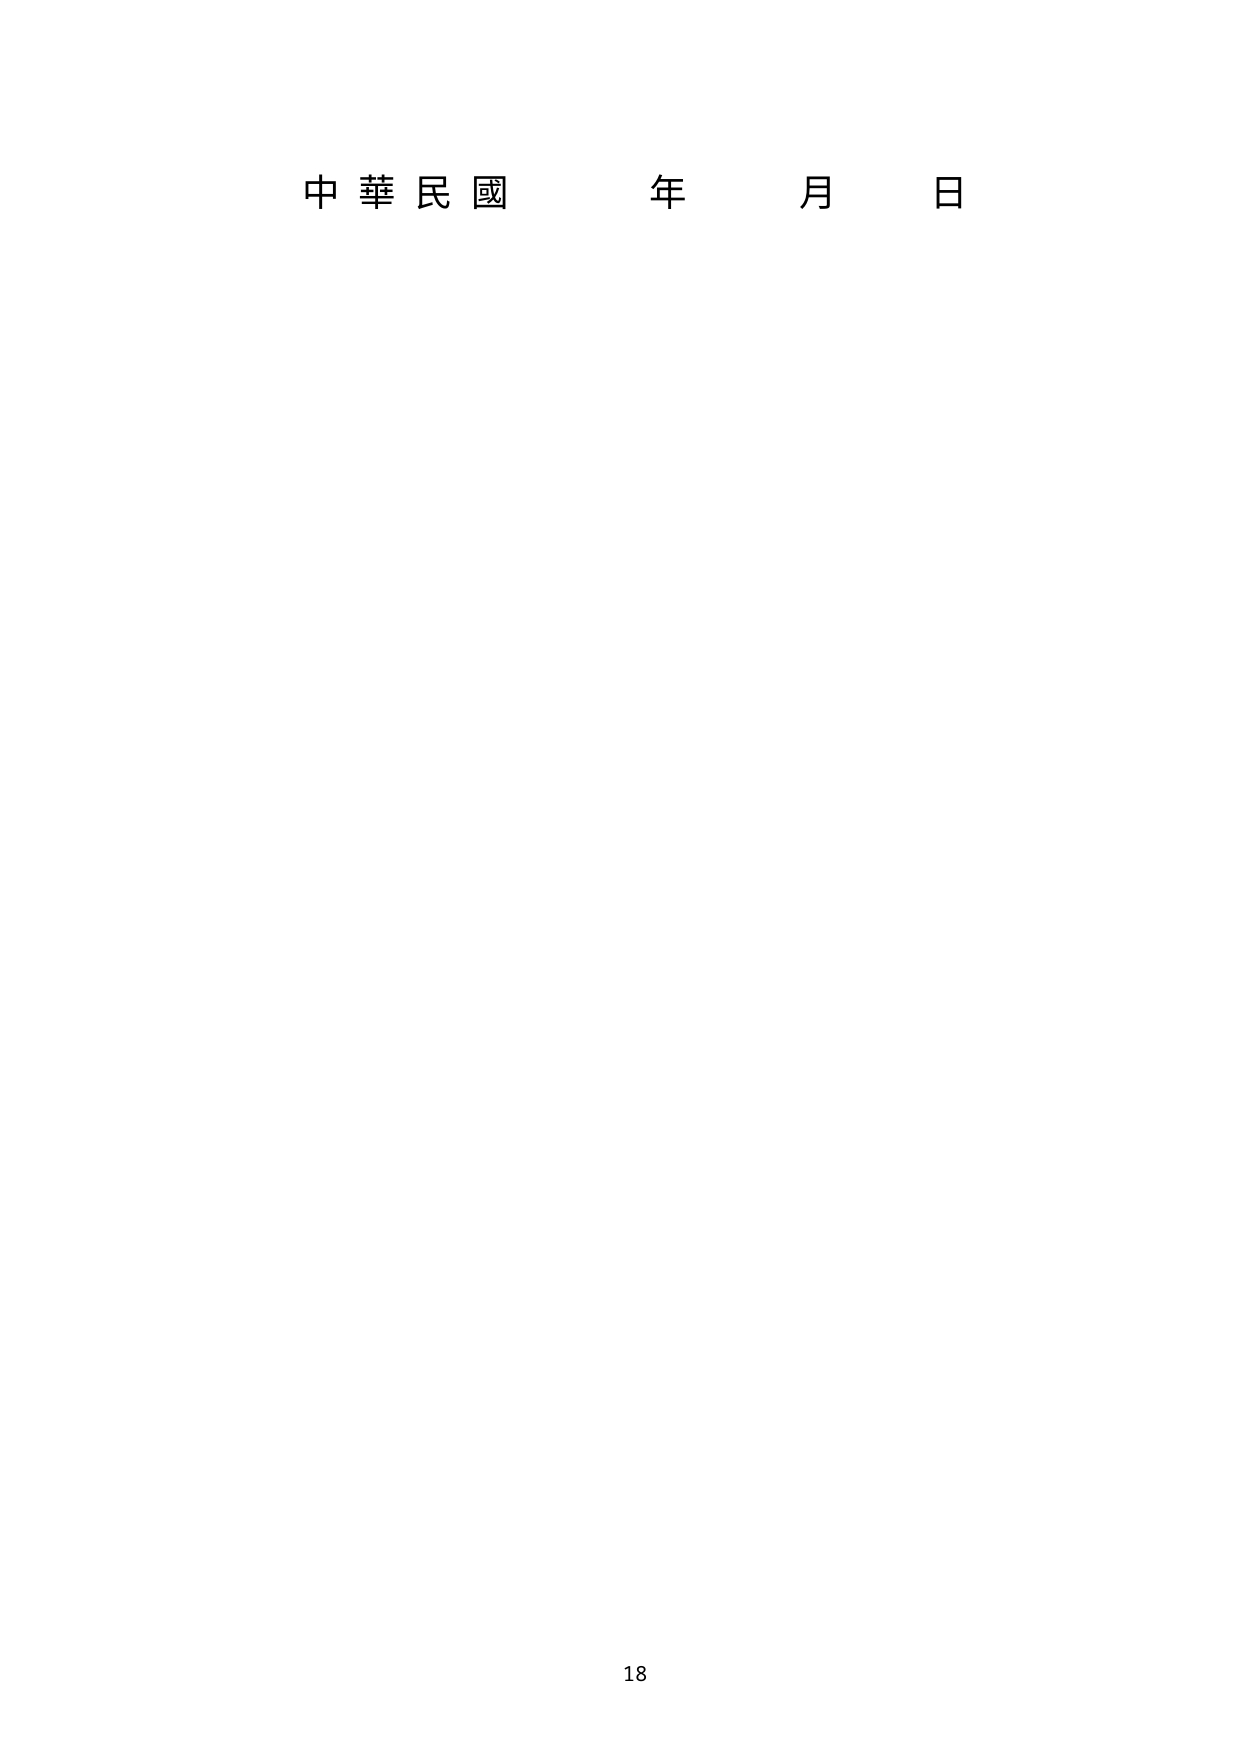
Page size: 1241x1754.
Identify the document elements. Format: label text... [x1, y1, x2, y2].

text 中 華 民 國 年 月 日 [118, 148, 1152, 211]
